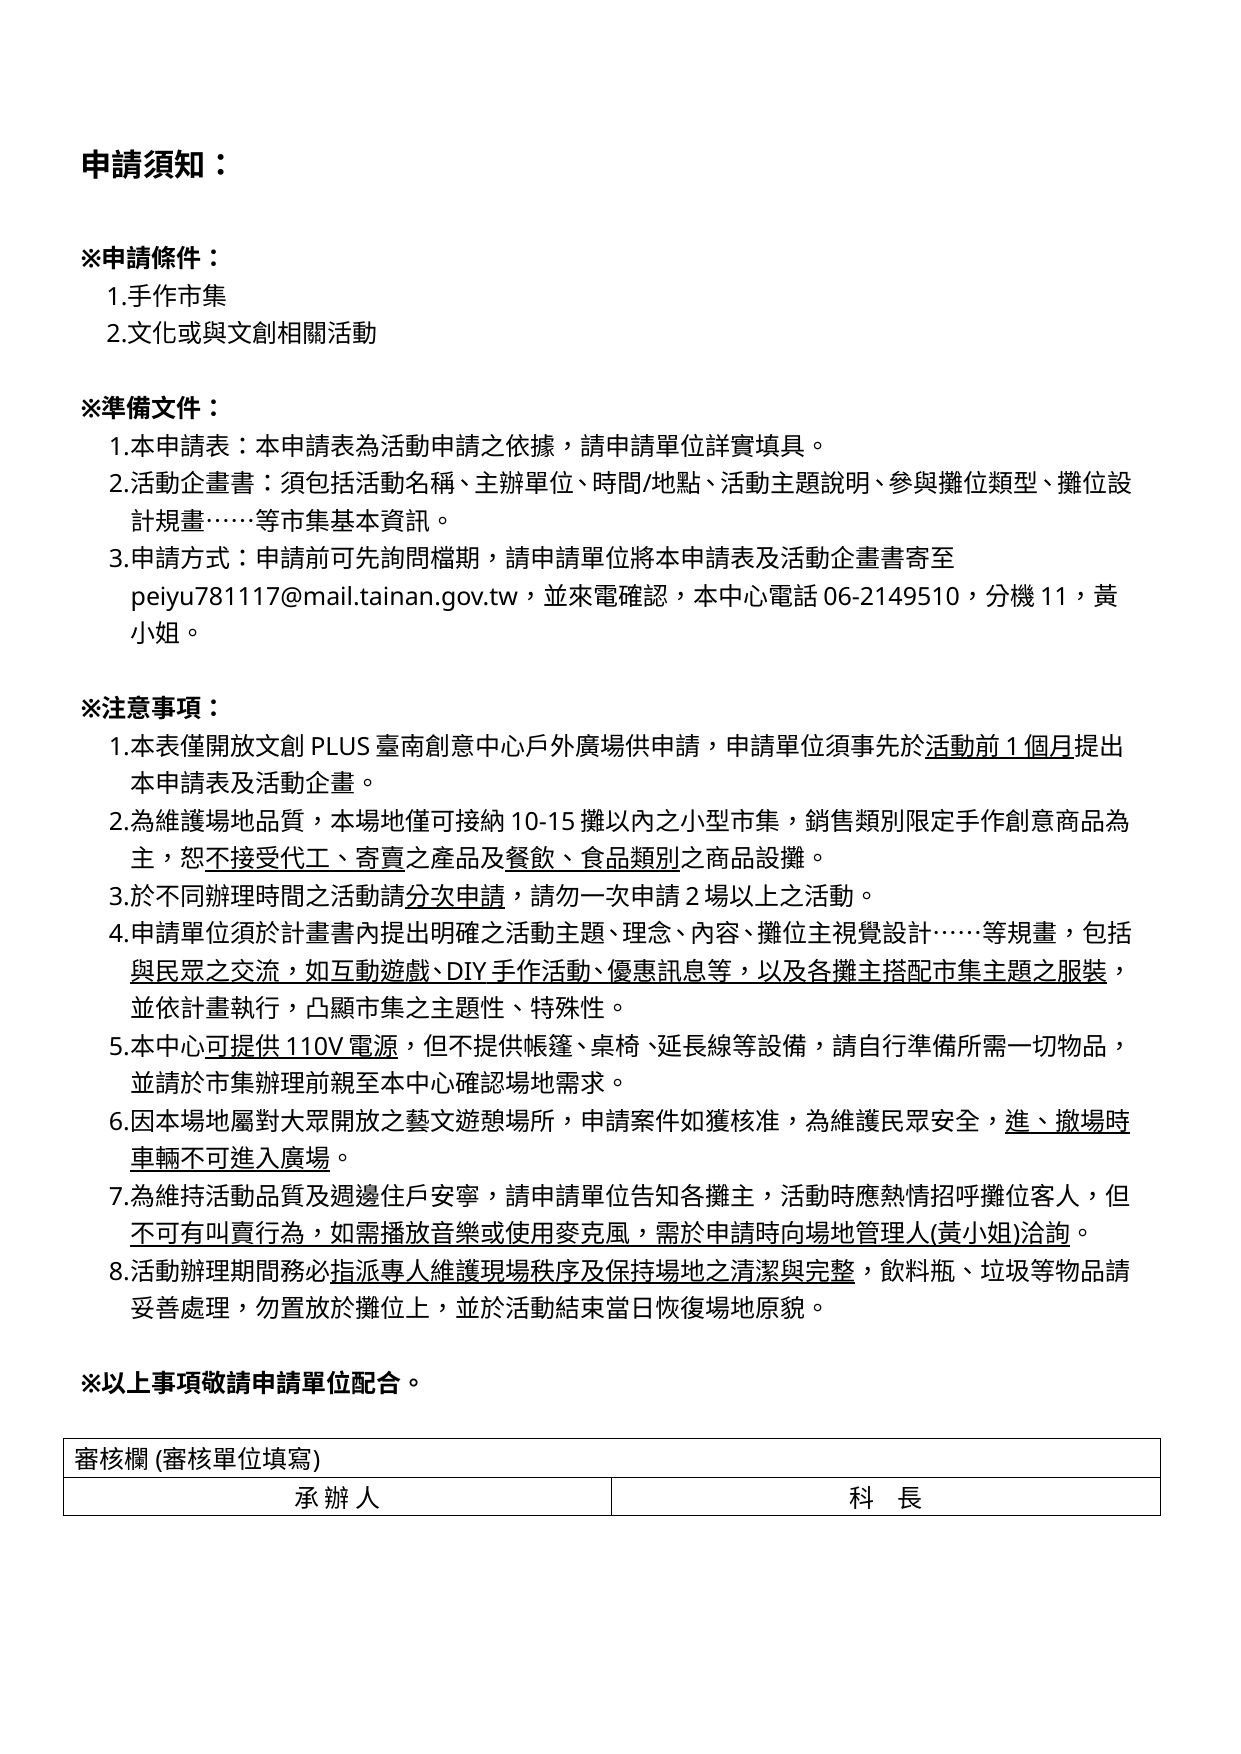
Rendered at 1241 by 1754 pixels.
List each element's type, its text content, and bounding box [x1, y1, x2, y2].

table_header 審核欄 (審核單位填寫) [64, 1439, 1160, 1477]
table_cell 科 長 [612, 1478, 1160, 1515]
table_cell 承 辦 人 [64, 1478, 611, 1515]
table_cell 申請須知： ※申請條件： 1.手作市集 2.文化或與文創相關活動 ※準備文件： 本申請表：本申請表為活動申請之依據，請申請單位詳實填具。 活動企畫書：須包括活動名稱、主辦單位、時間/地點、活動主題說明、參與攤位類型、攤位設計規畫……等市集基本資訊。 申請方式：申請前可先詢問檔期，請申請單位將本申請表及活動企畫書寄至 peiyu781117@mail.tainan.gov.tw，並來電確認，本中心電話06-2149510，分機11，黃小姐。 ※注意事項： 本表僅開放文創PLUS臺南創意中心戶外廣場供申請，申請單位須事先於活動前1個月提出本申請表及活動企畫。 為維護場地品質，本場地僅可接納10-15攤以內之小型市集，銷售類別限定手作創意商品為主，恕不接受代工、寄賣之產品及餐飲、食品類別之商品設攤。 於不同辦理時間之活動請分次申請，請勿一次申請2場以上之活動。 申請單位須於計畫書內提出明確之活動主題、理念、內容、攤位主視覺設計……等規畫，包括與民眾之交流，如互動遊戲、DIY手作活動、優惠訊息等，以及各攤主搭配市集主題之服裝，並依計畫執行，凸顯市集之主題性、特殊性。 本中心可提供110V電源，但不提供帳篷、桌椅、延長線等設備，請自行準備所需一切物品，並請於市集辦理前親至本中心確認場地需求。 因本場地屬對大眾開放之藝文遊憩場所，申請案件如獲核准，為維護民眾安全，進、撤場時車輛不可進入廣場。 為維持活動品質及週邊住戶安寧，請申請單位告知各攤主，活動時應熱情招呼攤位客人，但不可有叫賣行為，如需播放音樂或使用麥克風，需於申請時向場地管理人(黃小姐)洽詢。 活動辦理期間務必指派專人維護現場秩序及保持場地之清潔與完整，飲料瓶、垃圾等物品請妥善處理，勿置放於攤位上，並於活動結束當日恢復場地原貌。 ※以上事項敬請申請單位配合。 [78, 90, 1135, 1401]
